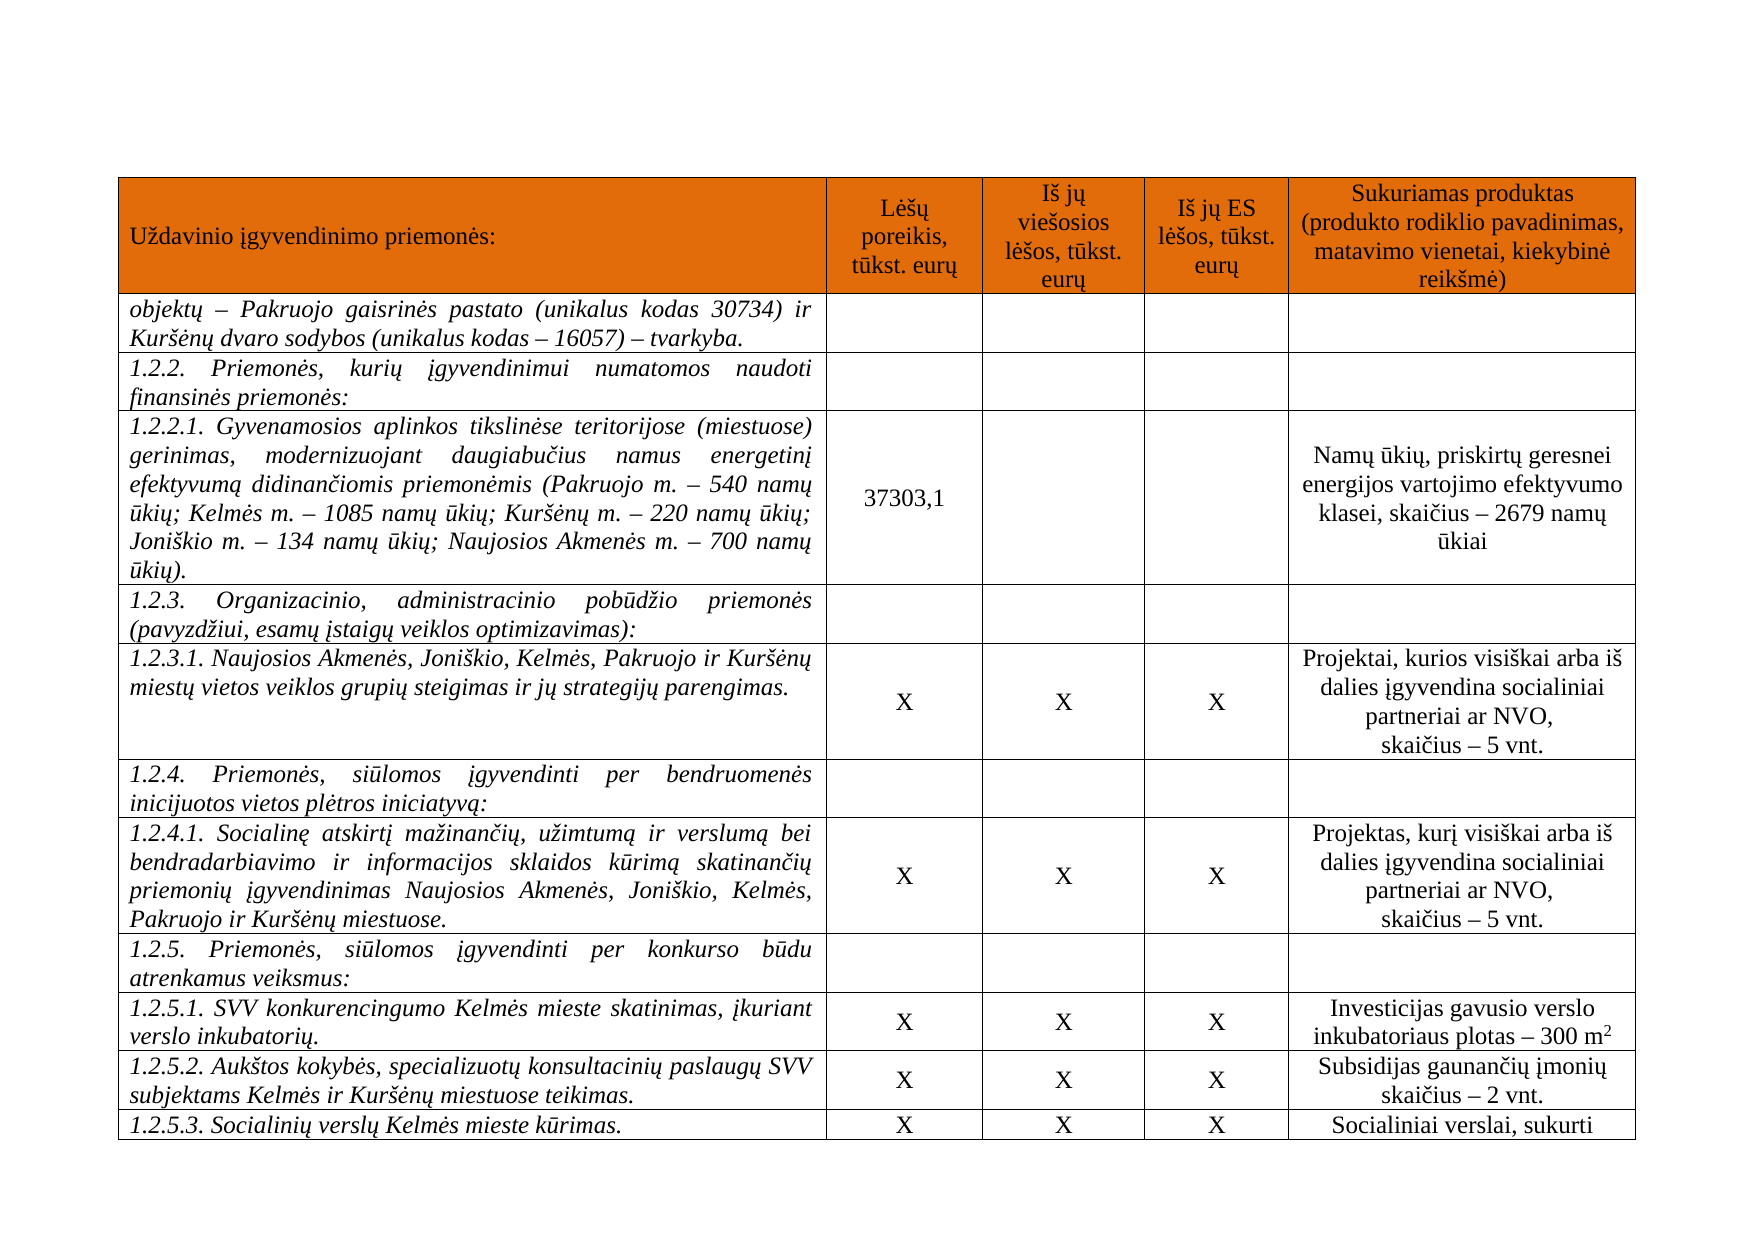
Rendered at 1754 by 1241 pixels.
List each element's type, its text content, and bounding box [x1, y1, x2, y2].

table_cell [827, 353, 982, 410]
table_cell [1289, 294, 1635, 352]
table_cell 1.2.5.2. Aukštos kokybės, specializuotų konsultacinių paslaugų SVV subjektams Kelmės ir Kuršėnų miestuose teikimas. [119, 1051, 826, 1109]
table_cell [983, 294, 1144, 352]
table_cell X [983, 1051, 1144, 1109]
table_cell [1289, 585, 1635, 642]
table_cell Projektai, kurios visiškai arba iš dalies įgyvendina socialiniai partneriai ar NVO, skaičius – 5 vnt. [1289, 644, 1635, 758]
table_header Uždavinio įgyvendinimo priemonės: [119, 178, 826, 293]
table_cell [827, 760, 982, 817]
table_cell [983, 934, 1144, 992]
table_cell 1.2.5.3. Socialinių verslų Kelmės mieste kūrimas. [119, 1110, 826, 1138]
table_cell [983, 585, 1144, 642]
table_cell [1289, 353, 1635, 410]
table_cell [827, 294, 982, 352]
table_cell 37303,1 [827, 411, 982, 584]
table_cell X [983, 993, 1144, 1050]
table_header Sukuriamas produktas (produkto rodiklio pavadinimas, matavimo vienetai, kiekybinė reikšmė) [1289, 178, 1635, 293]
table_cell Investicijas gavusio verslo inkubatoriaus plotas – 300 m2 [1289, 993, 1635, 1050]
table_cell [1145, 411, 1288, 584]
table_cell X [983, 818, 1144, 933]
table_cell X [1145, 818, 1288, 933]
table_cell 1.2.3.1. Naujosios Akmenės, Joniškio, Kelmės, Pakruojo ir Kuršėnų miestų vietos veiklos grupių steigimas ir jų strategijų parengimas. [119, 644, 826, 758]
table_cell X [827, 818, 982, 933]
table_cell objektų – Pakruojo gaisrinės pastato (unikalus kodas 30734) ir Kuršėnų dvaro sodybos (unikalus kodas – 16057) – tvarkyba. [119, 294, 826, 352]
table_cell X [983, 1110, 1144, 1138]
table_cell 1.2.4.1. Socialinę atskirtį mažinančių, užimtumą ir verslumą bei bendradarbiavimo ir informacijos sklaidos kūrimą skatinančių priemonių įgyvendinimas Naujosios Akmenės, Joniškio, Kelmės, Pakruojo ir Kuršėnų miestuose. [119, 818, 826, 933]
table_cell [827, 585, 982, 642]
table_cell Socialiniai verslai, sukurti [1289, 1110, 1635, 1138]
table_cell [983, 760, 1144, 817]
table_cell [1145, 585, 1288, 642]
table_cell [1289, 760, 1635, 817]
table_header Iš jų ES lėšos, tūkst. eurų [1145, 178, 1288, 293]
table_cell 1.2.4. Priemonės, siūlomos įgyvendinti per bendruomenės inicijuotos vietos plėtros iniciatyvą: [119, 760, 826, 817]
table_cell 1.2.5.1. SVV konkurencingumo Kelmės mieste skatinimas, įkuriant verslo inkubatorių. [119, 993, 826, 1050]
table_cell [983, 353, 1144, 410]
table_cell X [827, 993, 982, 1050]
table_cell X [1145, 644, 1288, 758]
table_cell [1145, 294, 1288, 352]
table_cell 1.2.2.1. Gyvenamosios aplinkos tikslinėse teritorijose (miestuose) gerinimas, modernizuojant daugiabučius namus energetinį efektyvumą didinančiomis priemonėmis (Pakruojo m. – 540 namų ūkių; Kelmės m. – 1085 namų ūkių; Kuršėnų m. – 220 namų ūkių; Joniškio m. – 134 namų ūkių; Naujosios Akmenės m. – 700 namų ūkių). [119, 411, 826, 584]
table_cell [1145, 353, 1288, 410]
table_cell [1289, 934, 1635, 992]
table_cell 1.2.3. Organizacinio, administracinio pobūdžio priemonės (pavyzdžiui, esamų įstaigų veiklos optimizavimas): [119, 585, 826, 642]
table_cell 1.2.5. Priemonės, siūlomos įgyvendinti per konkurso būdu atrenkamus veiksmus: [119, 934, 826, 992]
table_cell X [827, 1051, 982, 1109]
table_cell X [1145, 1110, 1288, 1138]
table_cell [983, 411, 1144, 584]
table_cell X [827, 1110, 982, 1138]
table_cell X [983, 644, 1144, 758]
table_header Lėšų poreikis, tūkst. eurų [827, 178, 982, 293]
table_cell Subsidijas gaunančių įmonių skaičius – 2 vnt. [1289, 1051, 1635, 1109]
table_header Iš jų viešosios lėšos, tūkst. eurų [983, 178, 1144, 293]
table_cell [1145, 934, 1288, 992]
table_cell Namų ūkių, priskirtų geresnei energijos vartojimo efektyvumo klasei, skaičius – 2679 namų ūkiai [1289, 411, 1635, 584]
table_cell 1.2.2. Priemonės, kurių įgyvendinimui numatomos naudoti finansinės priemonės: [119, 353, 826, 410]
table_cell [827, 934, 982, 992]
table_cell Projektas, kurį visiškai arba iš dalies įgyvendina socialiniai partneriai ar NVO, skaičius – 5 vnt. [1289, 818, 1635, 933]
table_cell X [827, 644, 982, 758]
table_cell [1145, 760, 1288, 817]
table_cell X [1145, 993, 1288, 1050]
table_cell X [1145, 1051, 1288, 1109]
